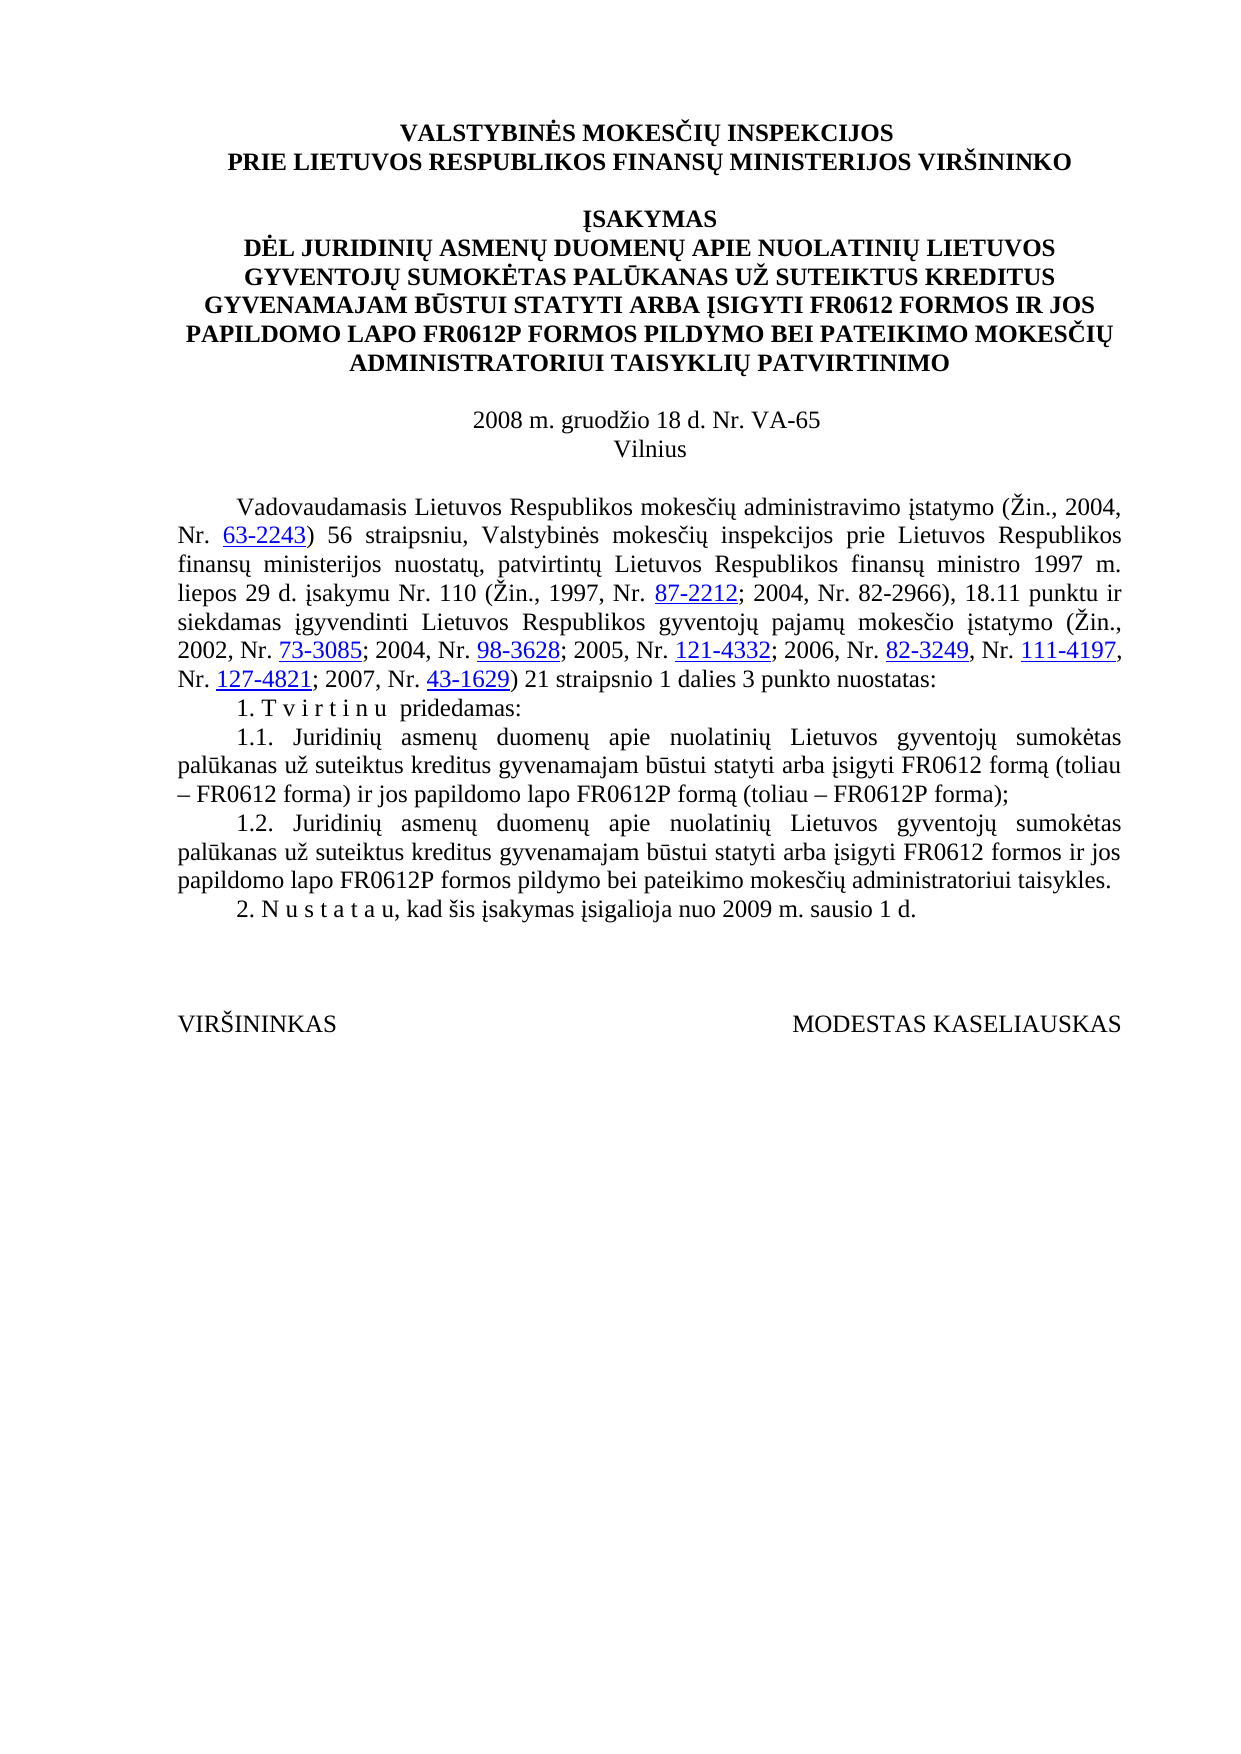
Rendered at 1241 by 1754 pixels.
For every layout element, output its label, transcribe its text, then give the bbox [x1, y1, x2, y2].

text VIRŠININKAS MODESTAS KASELIAUSKAS [177, 1009, 1122, 1038]
text 1. Tvirtinu pridedamas: [177, 693, 1122, 722]
text PRIE LIETUVOS RESPUBLIKOS FINANSŲ MINISTERIJOS VIRŠININKO [177, 147, 1122, 176]
text Vadovaudamasis Lietuvos Respublikos mokesčių administravimo įstatymo (Žin., 2004, Nr. 63-2243) 56 straipsniu, Valstybinės mokesčių inspekcijos prie Lietuvos Respublikos finansų ministerijos nuostatų, patvirtintų Lietuvos Respublikos finansų ministro 1997 m. liepos 29 d. įsakymu Nr. 110 (Žin., 1997, Nr. 87-2212; 2004, Nr. 82-2966), 18.11 punktu ir siekdamas įgyvendinti Lietuvos Respublikos gyventojų pajamų mokesčio įstatymo (Žin., 2002, Nr. 73-3085; 2004, Nr. 98-3628; 2005, Nr. 121-4332; 2006, Nr. 82-3249, Nr. 111-4197, Nr. 127-4821; 2007, Nr. 43-1629) 21 straipsnio 1 dalies 3 punkto nuostatas: [177, 492, 1122, 693]
text Vilnius [177, 434, 1122, 463]
text 1.1. Juridinių asmenų duomenų apie nuolatinių Lietuvos gyventojų sumokėtas palūkanas už suteiktus kreditus gyvenamajam būstui statyti arba įsigyti FR0612 formą (toliau – FR0612 forma) ir jos papildomo lapo FR0612P formą (toliau – FR0612P forma); [177, 722, 1122, 808]
text DĖL JURIDINIŲ ASMENŲ DUOMENŲ APIE NUOLATINIŲ LIETUVOS GYVENTOJŲ SUMOKĖTAS PALŪKANAS UŽ SUTEIKTUS KREDITUS GYVENAMAJAM BŪSTUI STATYTI ARBA ĮSIGYTI FR0612 FORMOS IR JOS PAPILDOMO LAPO FR0612P FORMOS PILDYMO BEI PATEIKIMO MOKESČIŲ ADMINISTRATORIUI TAISYKLIŲ PATVIRTINIMO [177, 233, 1122, 377]
text ĮSAKYMAS [177, 204, 1122, 233]
text 1.2. Juridinių asmenų duomenų apie nuolatinių Lietuvos gyventojų sumokėtas palūkanas už suteiktus kreditus gyvenamajam būstui statyti arba įsigyti FR0612 formos ir jos papildomo lapo FR0612P formos pildymo bei pateikimo mokesčių administratoriui taisykles. [177, 808, 1122, 894]
text 2. Nustatau, kad šis įsakymas įsigalioja nuo 2009 m. sausio 1 d. [177, 894, 1122, 923]
text VALSTYBINĖS MOKESČIŲ INSPEKCIJOS [177, 118, 1122, 147]
text 2008 m. gruodžio 18 d. Nr. VA-65 [177, 406, 1122, 434]
